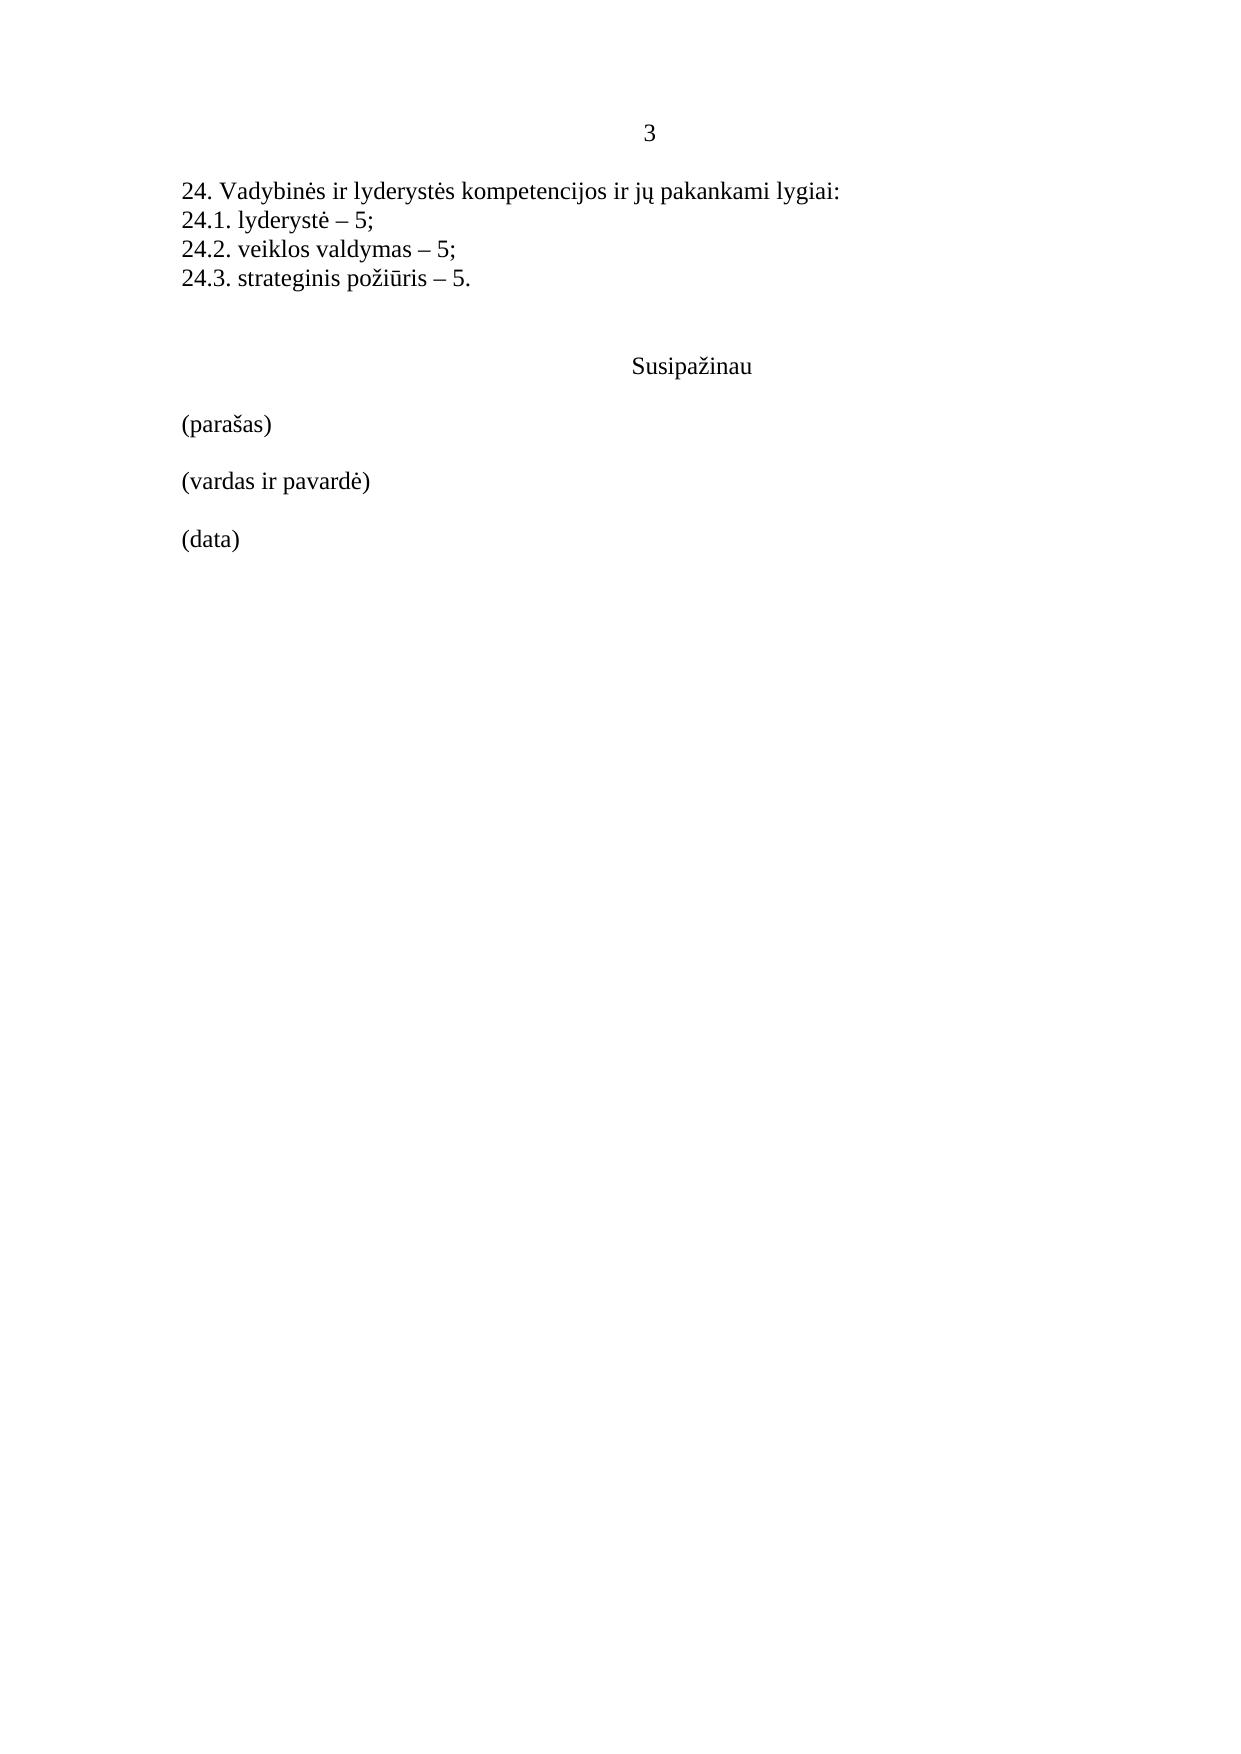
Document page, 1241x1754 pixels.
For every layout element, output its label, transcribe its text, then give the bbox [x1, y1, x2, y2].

text (vardas ir pavardė) [181, 466, 1122, 495]
text 24.3. strateginis požiūris – 5. [181, 263, 1122, 291]
text (data) [181, 524, 1122, 552]
text 24.1. lyderystė – 5; [181, 205, 1122, 234]
text (parašas) [181, 409, 1122, 437]
text 24. Vadybinės ir lyderystės kompetencijos ir jų pakankami lygiai:0 [181, 176, 1122, 205]
text 24.2. veiklos valdymas – 5; [181, 234, 1122, 263]
text Susipažinau [181, 351, 1122, 380]
